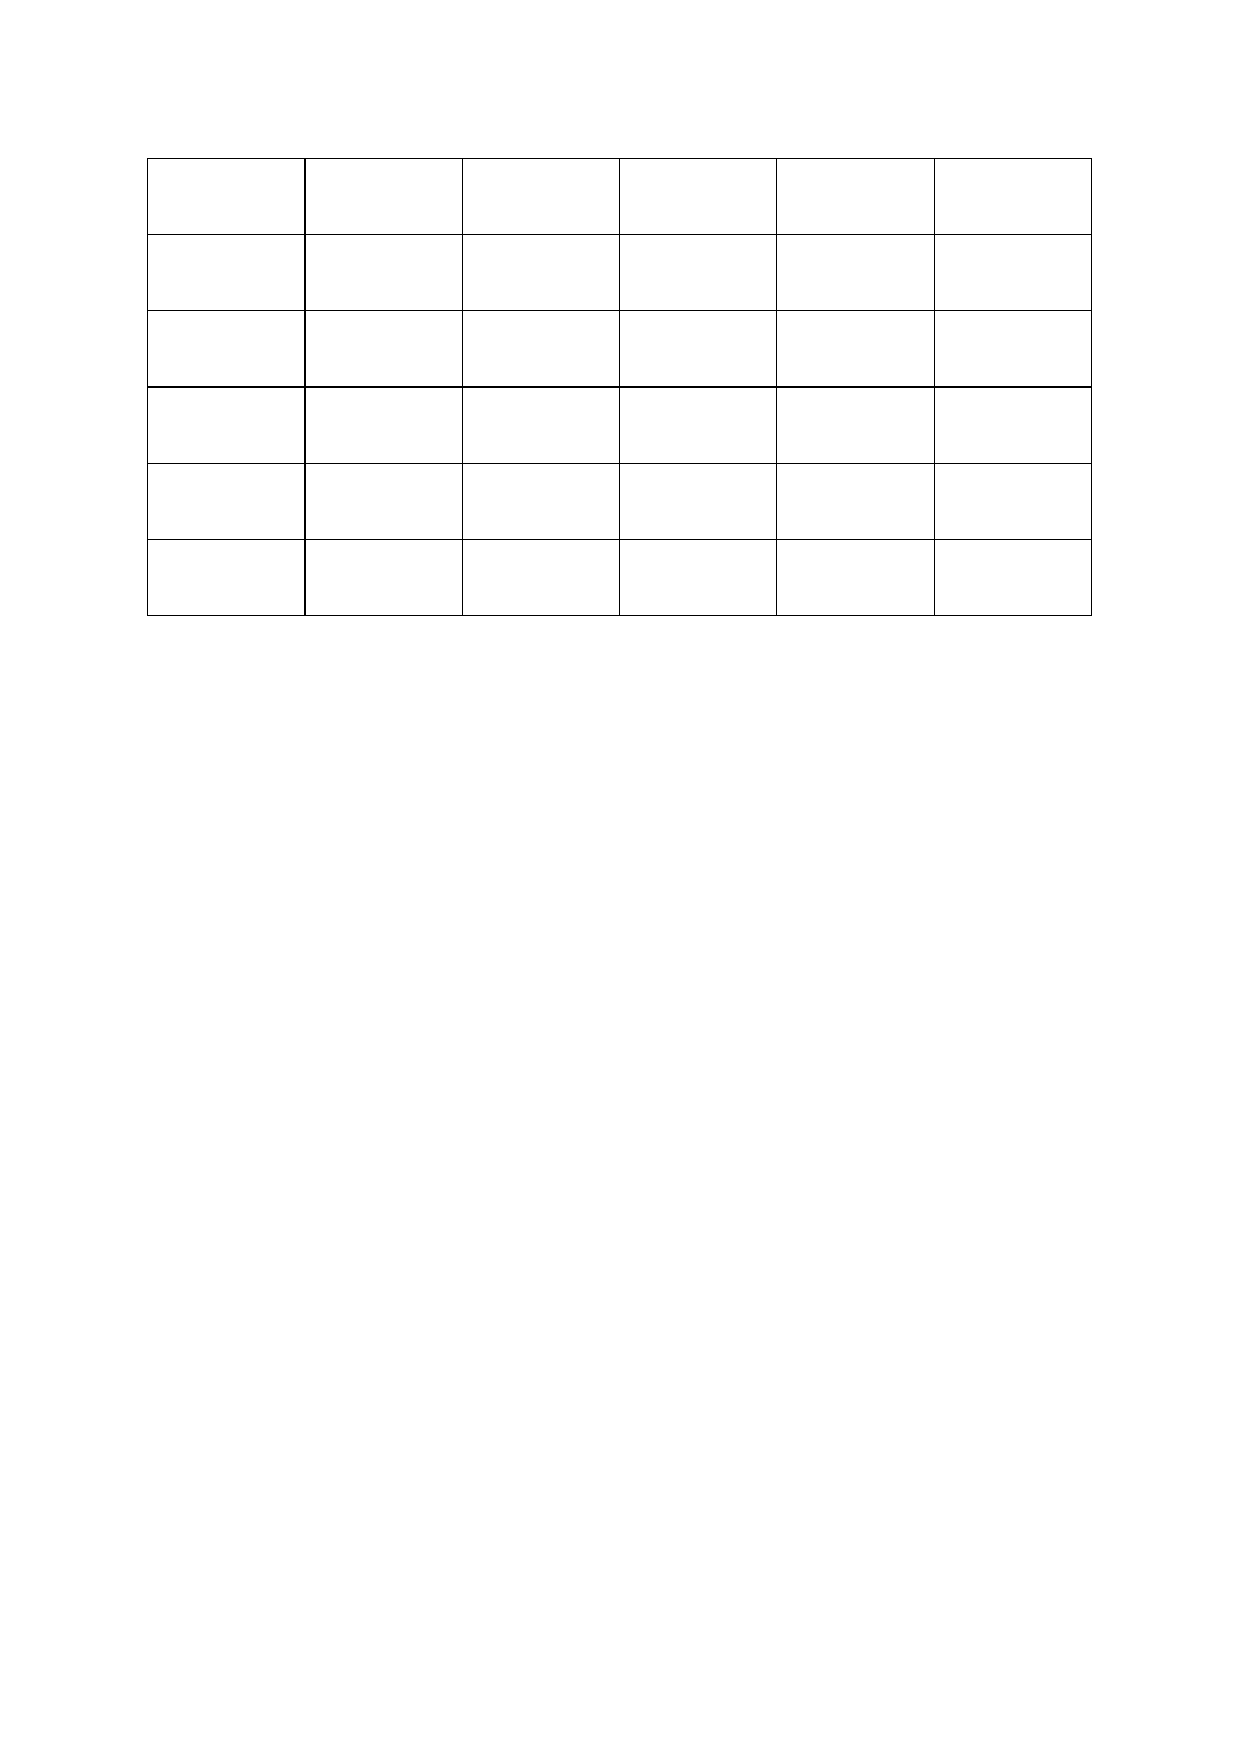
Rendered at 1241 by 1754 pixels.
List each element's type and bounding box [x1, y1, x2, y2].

table_cell [463, 464, 619, 538]
table_cell [935, 235, 1091, 310]
table_cell [463, 159, 619, 234]
table_cell [935, 311, 1091, 386]
table_cell [777, 464, 934, 538]
table_cell [306, 235, 462, 310]
table_cell [777, 540, 934, 614]
table_cell [935, 388, 1091, 462]
table_cell [935, 540, 1091, 614]
table_cell [620, 464, 776, 538]
table_cell [620, 311, 776, 386]
table_cell [148, 159, 304, 234]
table_cell [620, 388, 776, 462]
table_cell [935, 159, 1091, 234]
table_cell [306, 540, 462, 614]
table_cell [777, 159, 934, 234]
table_cell [306, 311, 462, 386]
table_cell [463, 235, 619, 310]
table_cell [463, 388, 619, 462]
table_cell [777, 388, 934, 462]
table_cell [306, 464, 462, 538]
table_cell [935, 464, 1091, 538]
table_cell [306, 159, 462, 234]
table_cell [463, 540, 619, 614]
table_cell [148, 388, 304, 462]
table_cell [620, 235, 776, 310]
table_cell [777, 235, 934, 310]
table_cell [306, 388, 462, 462]
table_cell [148, 464, 304, 538]
table_cell [777, 311, 934, 386]
table_cell [148, 311, 304, 386]
table_cell [463, 311, 619, 386]
table_cell [620, 159, 776, 234]
table_cell [148, 540, 304, 614]
table_cell [148, 235, 304, 310]
table_cell [620, 540, 776, 614]
